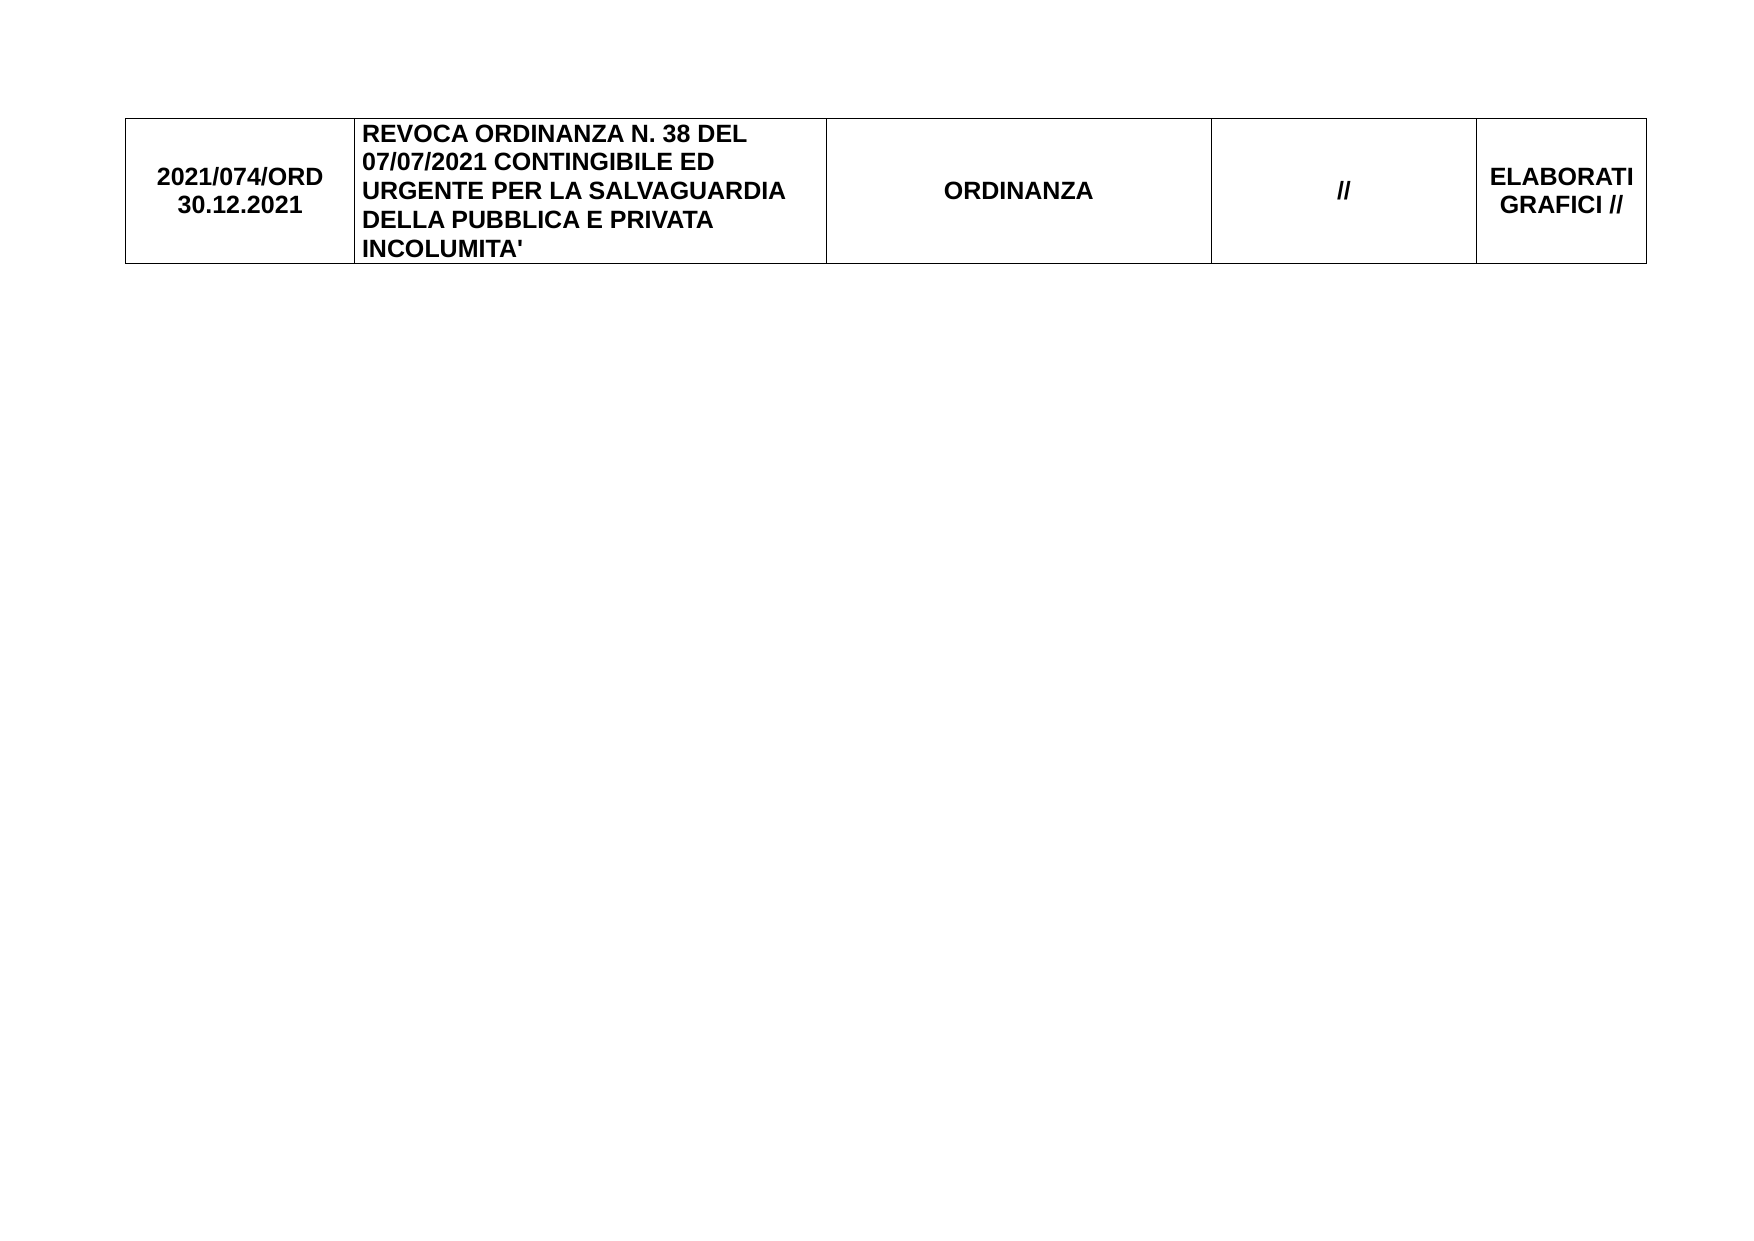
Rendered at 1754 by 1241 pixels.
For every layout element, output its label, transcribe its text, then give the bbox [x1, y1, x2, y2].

table_cell ELABORATI GRAFICI // [1477, 119, 1646, 262]
table_cell REVOCA ORDINANZA N. 38 DEL 07/07/2021 CONTINGIBILE ED URGENTE PER LA SALVAGUARDIA DELLA PUBBLICA E PRIVATA INCOLUMITA' [355, 119, 826, 262]
table_cell ORDINANZA [827, 119, 1211, 262]
table_cell // [1212, 119, 1476, 262]
table_cell 2021/074/ORD 30.12.2021 [126, 119, 354, 262]
